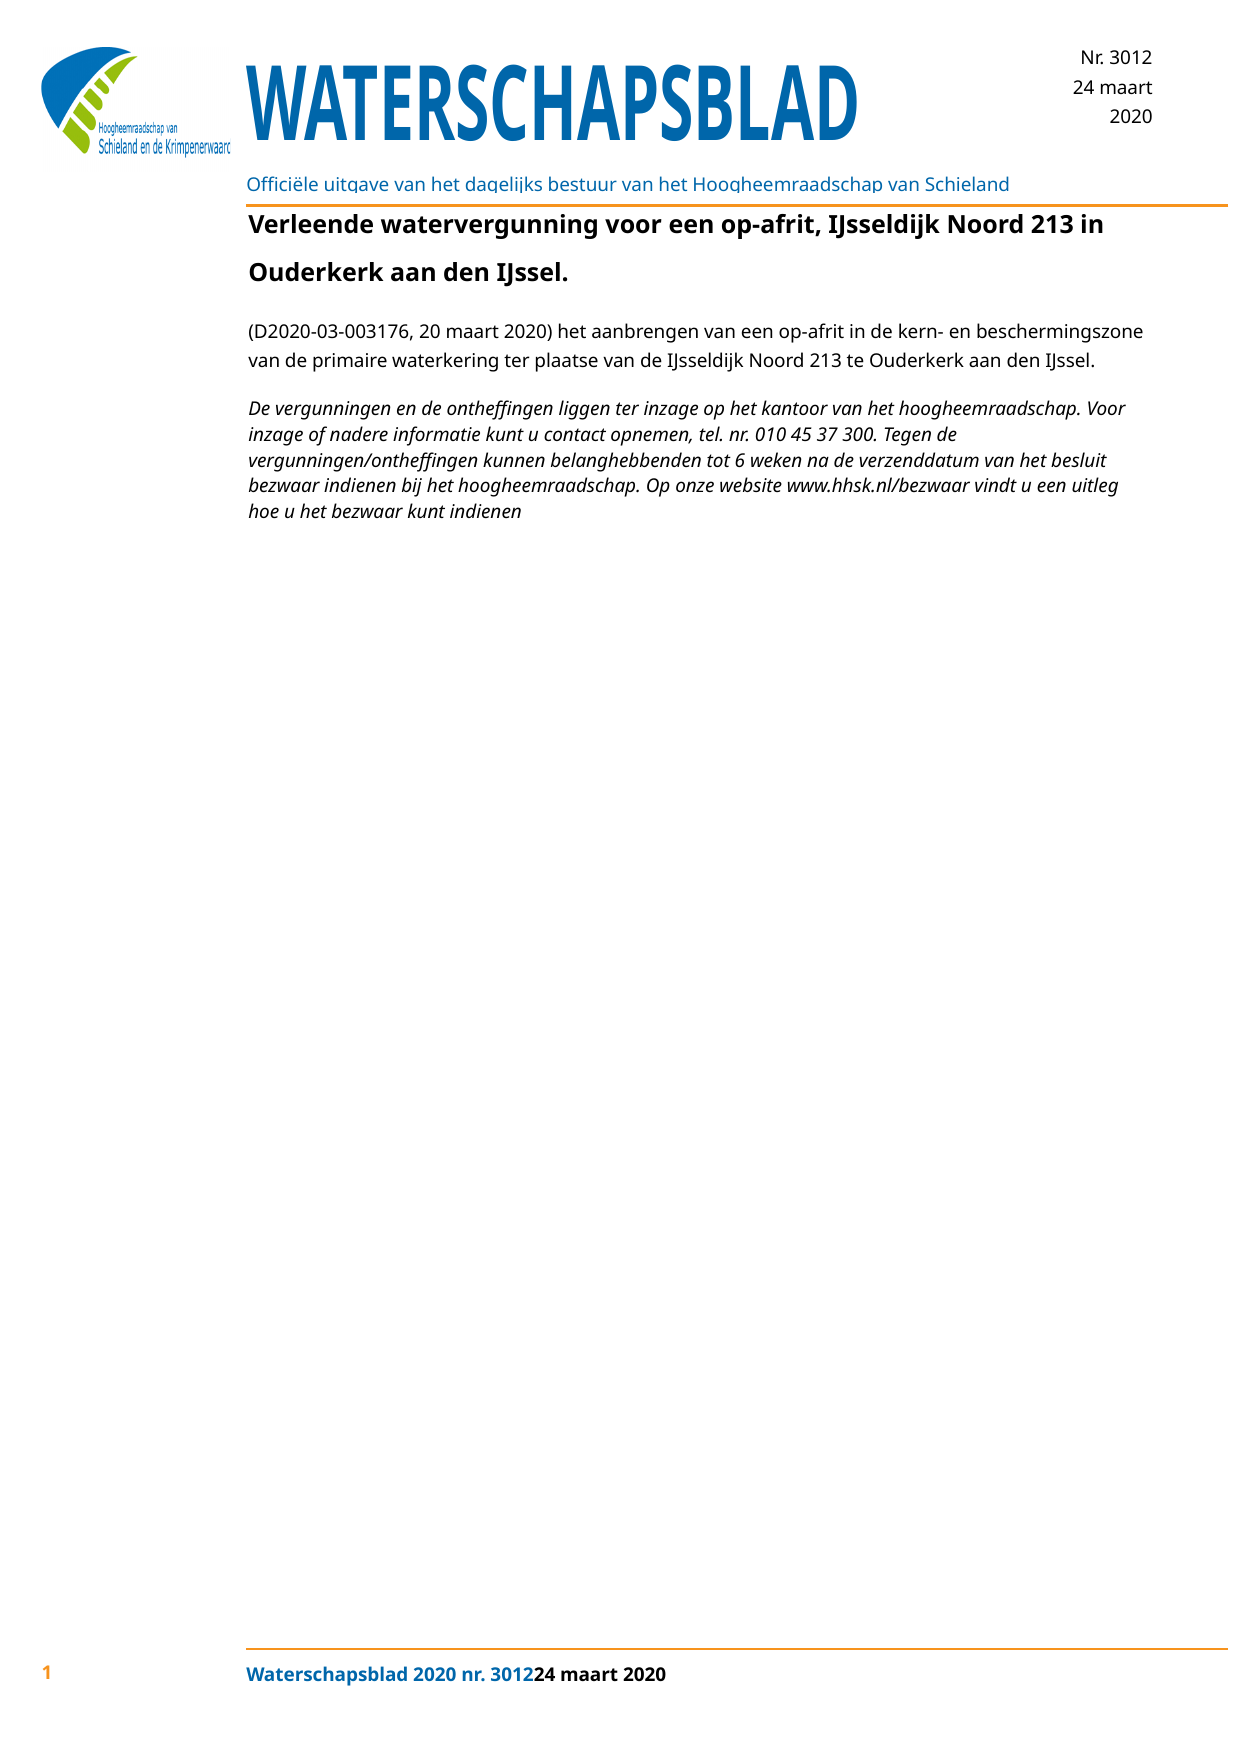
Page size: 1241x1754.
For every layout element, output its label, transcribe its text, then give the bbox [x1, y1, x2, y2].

picture [41, 47, 231, 172]
text De vergunningen en de ontheffingen liggen ter inzage op het kantoor van het hoogheemraadschap. Voor inzage of nadere informatie kunt u contact opnemen, tel. nr. 010 45 37 300. Tegen de vergunningen/ontheffingen kunnen belanghebbenden tot 6 weken na de verzenddatum van het besluit bezwaar indienen bij het hoogheemraadschap. Op onze website www.hhsk.nl/bezwaar vindt u een uitleg hoe u het bezwaar kunt indienen [248, 395, 1152, 524]
text Verleende watervergunning voor een op-afrit, IJsseldijk Noord 213 in Ouderkerk aan den IJssel. [248, 207, 1152, 288]
text (D2020-03-003176, 20 maart 2020) het aanbrengen van een op-afrit in de kern- en beschermingszone van de primaire waterkering ter plaatse van de IJsseldijk Noord 213 te Ouderkerk aan den IJssel. [248, 318, 1152, 373]
